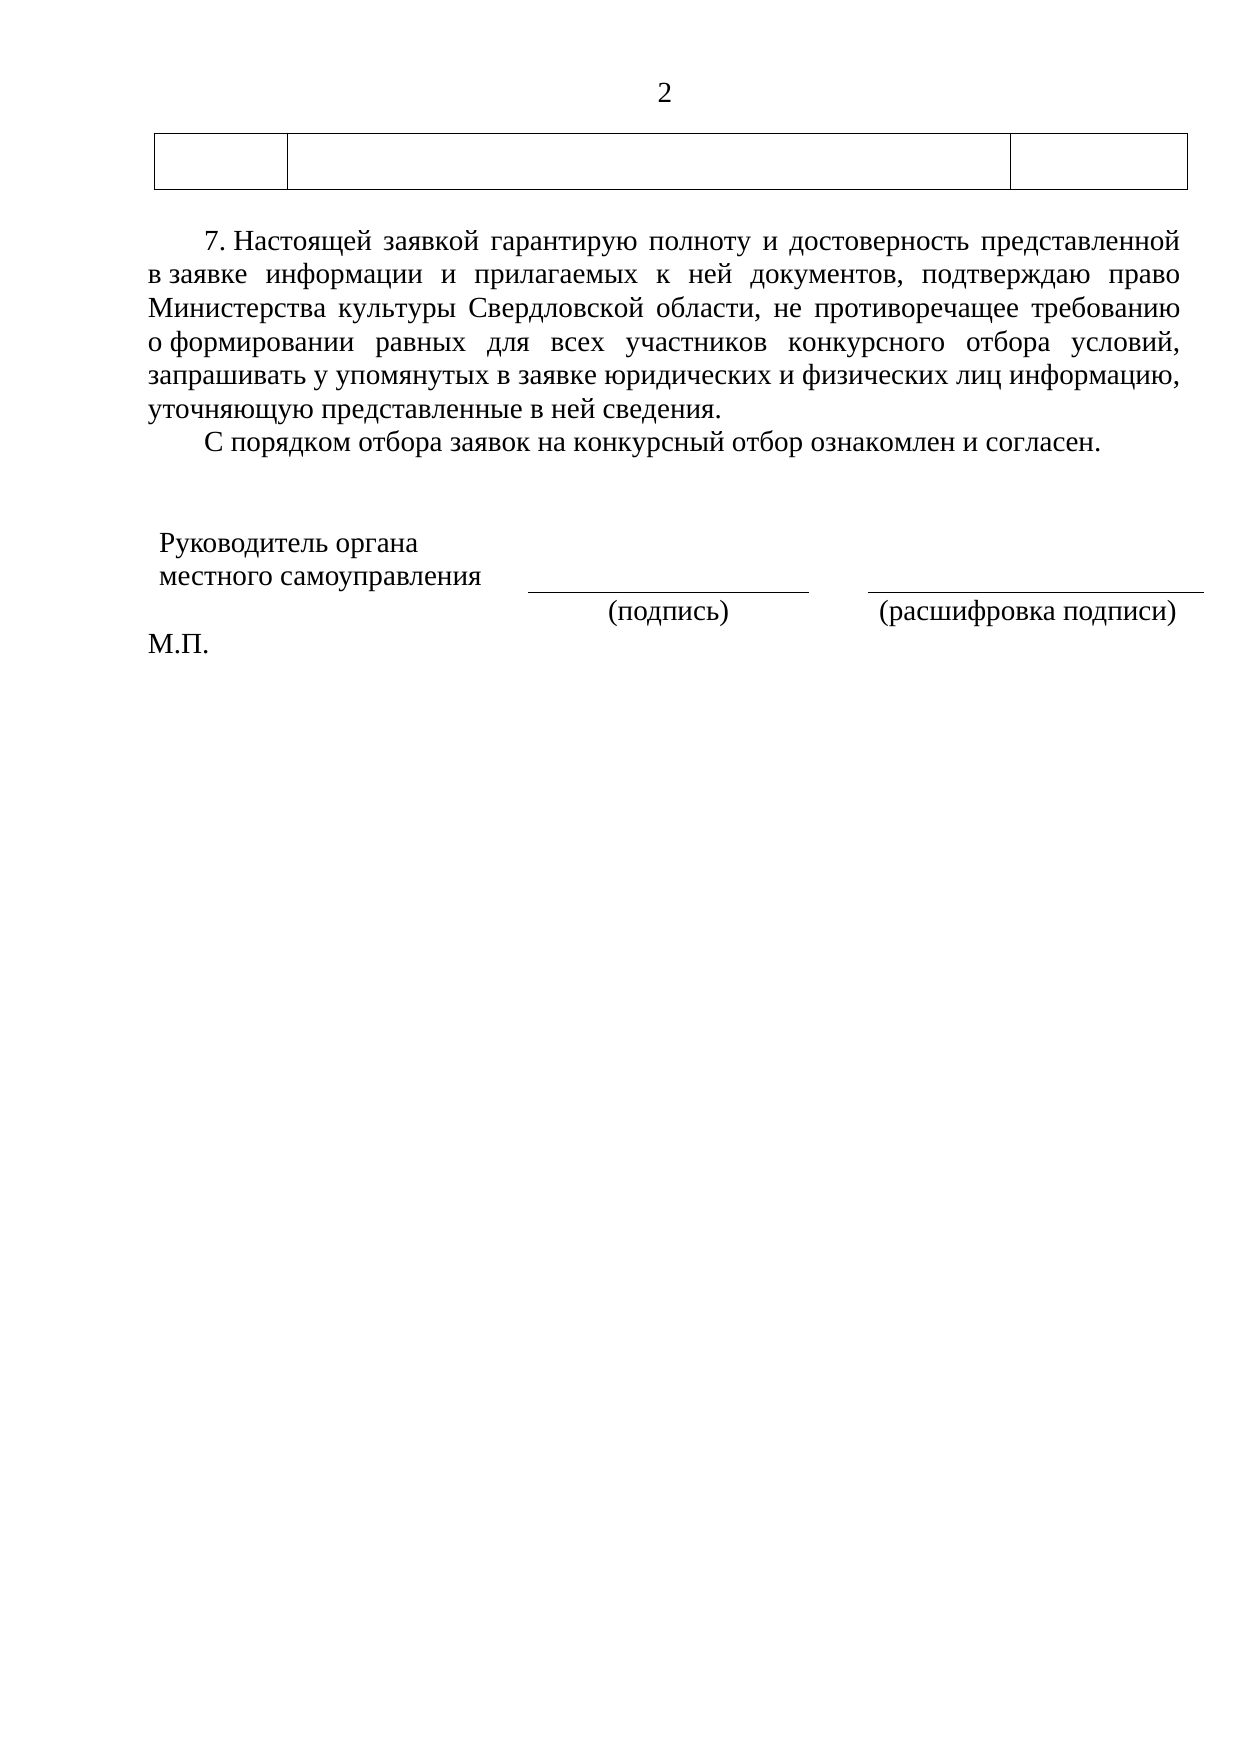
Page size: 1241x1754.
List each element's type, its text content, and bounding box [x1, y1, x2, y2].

text 7. Настоящей заявкой гарантирую полноту и достоверность представленной в заявке информации и прилагаемых к ней документов, подтверждаю право Министерства культуры Свердловской области, не противоречащее требованию о формировании равных для всех участников конкурсного отбора условий, запрашивать у упомянутых в заявке юридических и физических лиц информацию, уточняющую представленные в ней сведения. [148, 223, 1181, 424]
table_cell (расшифровка подписи) [868, 593, 1204, 627]
table_cell (подпись) [528, 593, 809, 627]
table_header Руководитель органа местного самоуправления [148, 525, 528, 592]
table_cell [1011, 134, 1187, 188]
table_cell [809, 592, 868, 627]
table_cell [148, 592, 528, 627]
text М.П. [148, 627, 1181, 660]
table_header [868, 525, 1204, 592]
text С порядком отбора заявок на конкурсный отбор ознакомлен и согласен. [148, 424, 1181, 458]
table_cell [288, 134, 1010, 188]
table_cell [155, 134, 287, 188]
table_header [528, 525, 809, 592]
table_header [809, 525, 868, 592]
